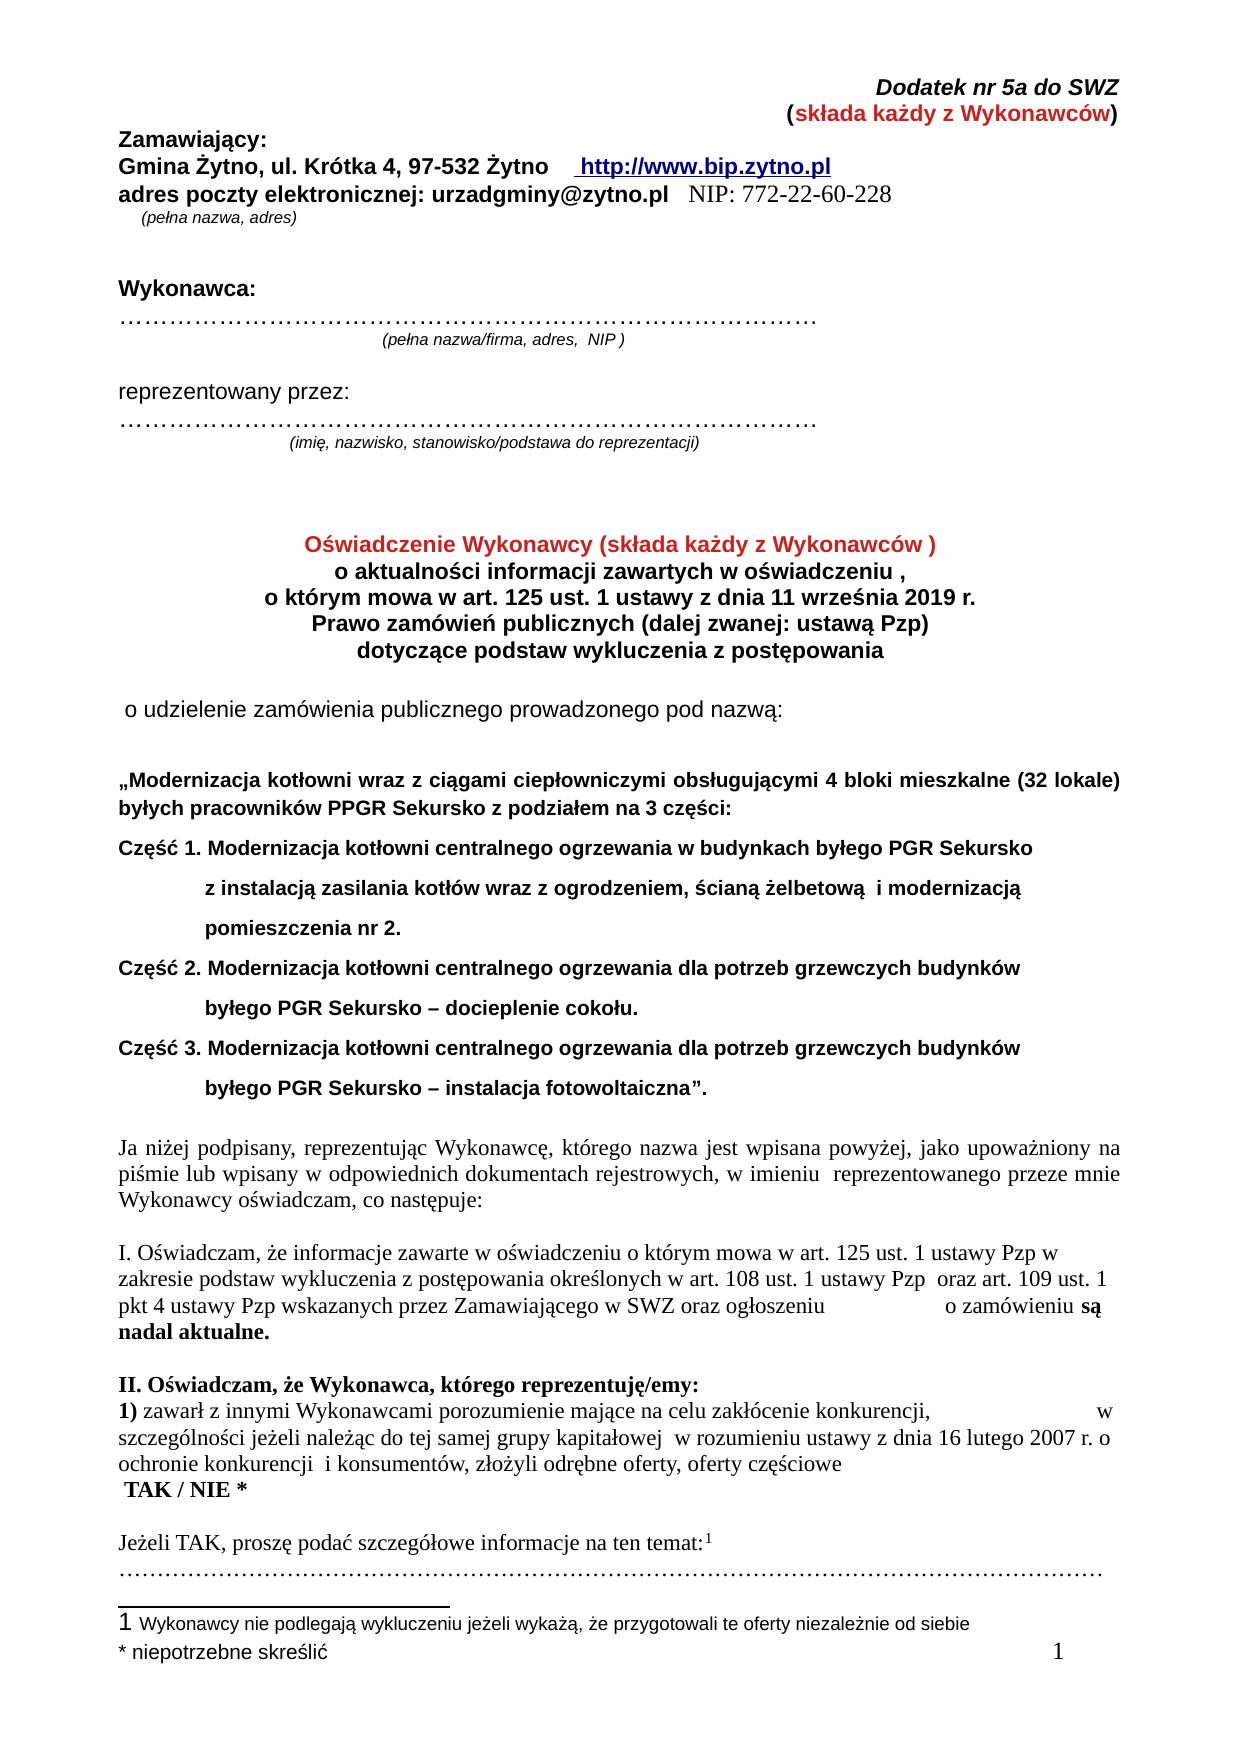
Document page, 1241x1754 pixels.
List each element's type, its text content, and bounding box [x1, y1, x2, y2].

list I. Oświadczam, że informacje zawarte w oświadczeniu o którym mowa w art. 125 ust. 1 ustawy Pzp w zakresie podstaw wykluczenia z postępowania określonych w art. 108 ust. 1 ustawy Pzp oraz art. 109 ust. 1 pkt 4 ustawy Pzp wskazanych przez Zamawiającego w SWZ oraz ogłoszeniu o zamówieniu są nadal aktualne. [118, 1239, 1122, 1344]
text o udzielenie zamówienia publicznego prowadzonego pod nazwą: [118, 696, 1122, 722]
text z instalacją zasilania kotłów wraz z ogrodzeniem, ścianą żelbetową i modernizacją [118, 876, 1122, 900]
text byłego PGR Sekursko – instalacja fotowoltaiczna”. [118, 1076, 1122, 1100]
text Jeżeli TAK, proszę podać szczegółowe informacje na ten temat: [118, 1529, 1122, 1555]
text II. Oświadczam, że Wykonawca, którego reprezentuję/emy: [118, 1371, 1122, 1397]
text 1) zawarł z innymi Wykonawcami porozumienie mające na celu zakłócenie konkurencji, w szczególności jeżeli należąc do tej samej grupy kapitałowej w rozumieniu ustawy z dnia 16 lutego 2007 r. o ochronie konkurencji i konsumentów, złożyli odrębne oferty, oferty częściowe [118, 1397, 1122, 1476]
text adres poczty elektronicznej: urzadgminy@zytno.pl NIP: 772-22-60-228 [118, 179, 1122, 208]
text Wykonawca: [118, 275, 1122, 301]
text (pełna nazwa, adres) [118, 208, 1122, 227]
text o aktualności informacji zawartych w oświadczeniu , [118, 558, 1122, 584]
text Gmina Żytno, ul. Krótka 4, 97-532 Żytno http://www.bip.zytno.pl [118, 153, 1122, 179]
text (imię, nazwisko, stanowisko/podstawa do reprezentacji) [118, 433, 1122, 452]
text Oświadczenie Wykonawcy (składa każdy z Wykonawców ) [118, 531, 1122, 558]
text ………………………………………………………………………… [118, 404, 1122, 433]
text pomieszczenia nr 2. [118, 916, 1122, 940]
text dotyczące podstaw wykluczenia z postępowania [118, 637, 1122, 663]
text Część 2. Modernizacja kotłowni centralnego ogrzewania dla potrzeb grzewczych budynków [118, 956, 1122, 980]
list Ja niżej podpisany, reprezentując Wykonawcę, którego nazwa jest wpisana powyżej, jako upoważniony na piśmie lub wpisany w odpowiednich dokumentach rejestrowych, w imieniu reprezentowanego przeze mnie Wykonawcy oświadczam, co następuje: [118, 1134, 1122, 1213]
text ………………………………………………………………………… [118, 301, 1122, 330]
text Dodatek nr 5a do SWZ [118, 74, 1122, 100]
text (składa każdy z Wykonawców) [118, 100, 1122, 126]
text Zamawiający: [118, 126, 1122, 153]
text reprezentowany przez: [118, 378, 1122, 404]
text „Modernizacja kotłowni wraz z ciągami ciepłowniczymi obsługującymi 4 bloki mieszkalne (32 lokale) byłych pracowników PPGR Sekursko z podziałem na 3 części: [118, 738, 1122, 820]
text Prawo zamówień publicznych (dalej zwanej: ustawą Pzp) [118, 610, 1122, 637]
text byłego PGR Sekursko – docieplenie cokołu. [118, 996, 1122, 1020]
text o którym mowa w art. 125 ust. 1 ustawy z dnia 11 września 2019 r. [118, 584, 1122, 610]
text (pełna nazwa/firma, adres, NIP ) [118, 330, 1122, 349]
text Część 1. Modernizacja kotłowni centralnego ogrzewania w budynkach byłego PGR Sekursko [118, 836, 1122, 860]
text Wykonawcy nie podlegają wykluczeniu jeżeli wykażą, że przygotowali te oferty niezależnie od siebie [118, 1607, 1122, 1636]
text Część 3. Modernizacja kotłowni centralnego ogrzewania dla potrzeb grzewczych budynków [118, 1036, 1122, 1060]
text TAK / NIE * [118, 1476, 1122, 1503]
text ………………………………………………………………………………………………………………… [118, 1555, 1122, 1582]
